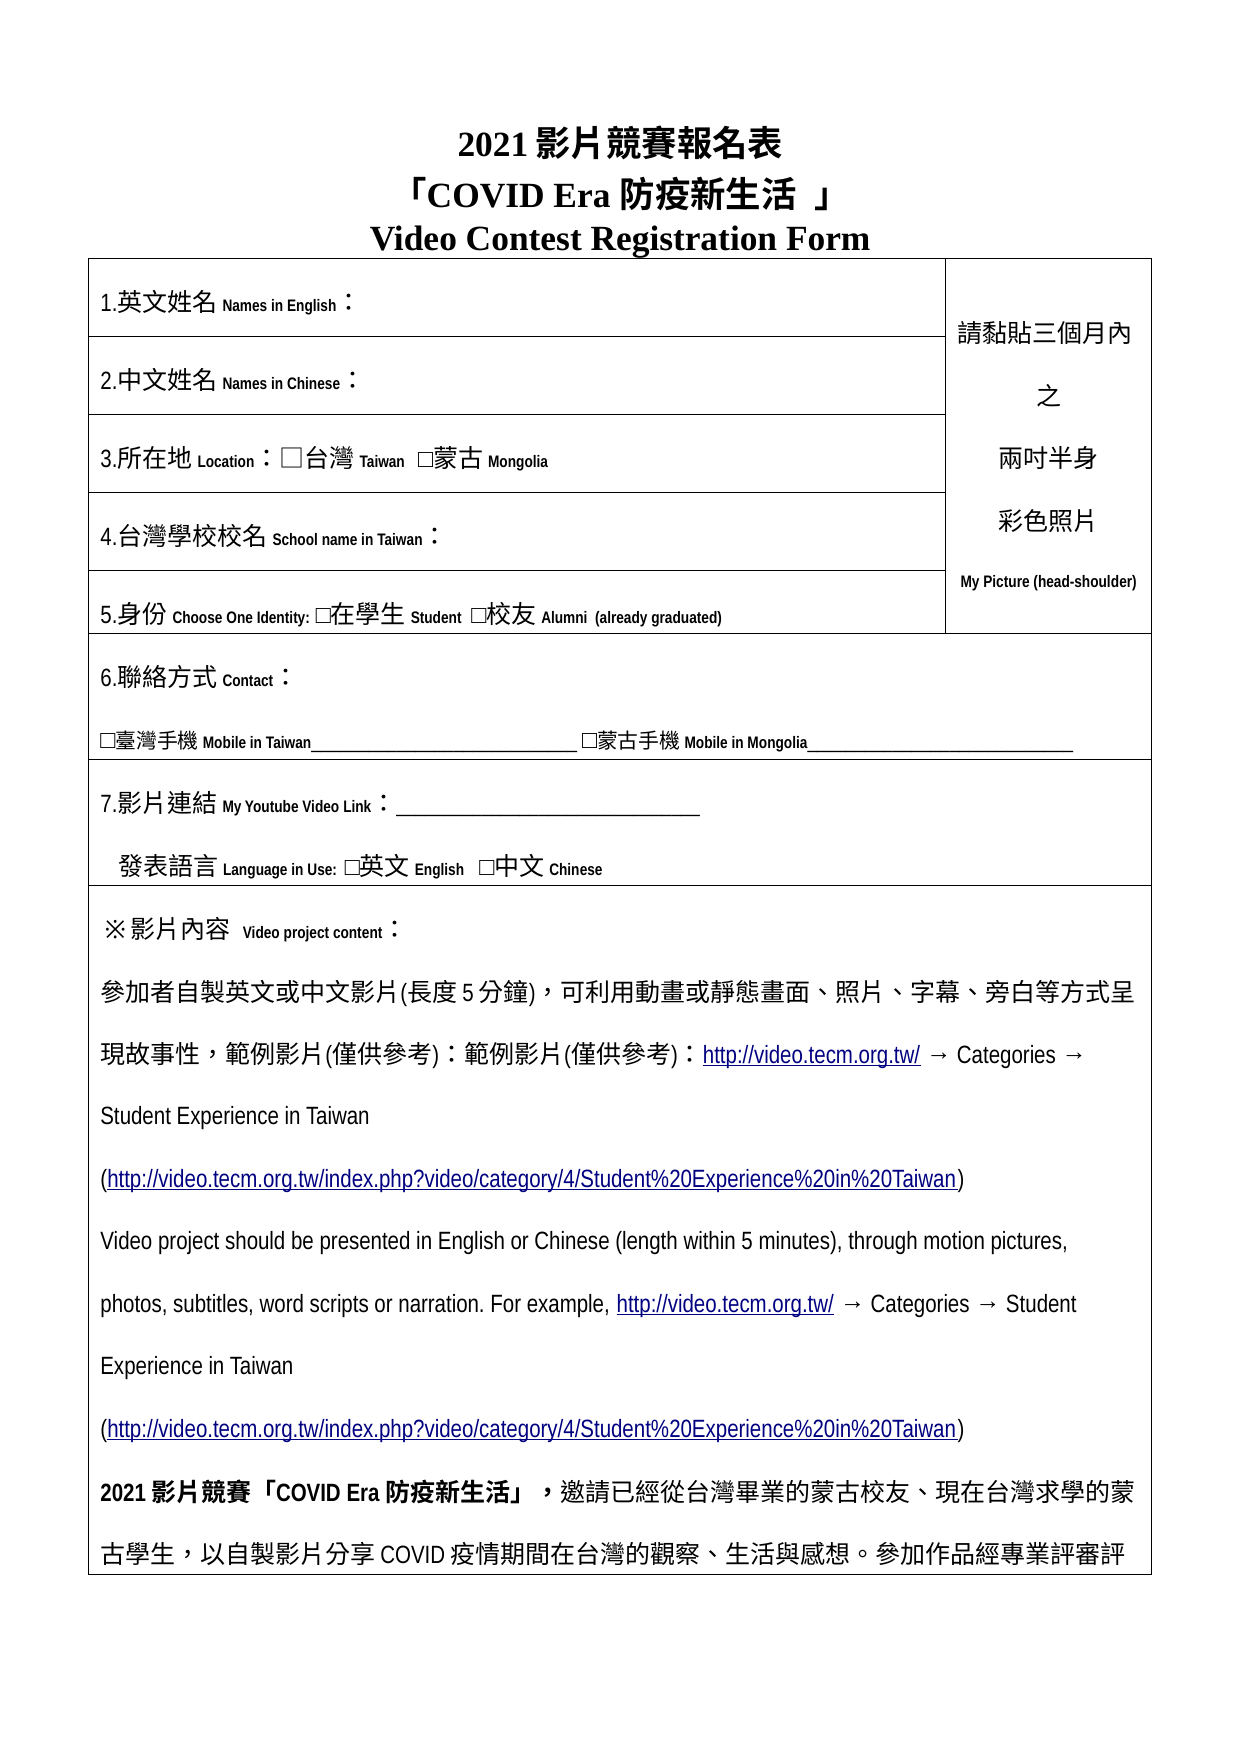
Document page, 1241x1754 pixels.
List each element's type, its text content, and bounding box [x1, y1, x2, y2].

table_header 請黏貼三個月內 之 兩吋半身 彩色照片 My Picture (head-shoulder) [946, 259, 1151, 633]
text 2021影片競賽報名表 [74, 115, 1167, 166]
table_cell ※影片內容 Video project content： 參加者自製英文或中文影片(長度5分鐘)，可利用動畫或靜態畫面、照片、字幕、旁白等方式呈現故事性，範例影片(僅供參考)：範例影片(僅供參考)：http://video.tecm.org.tw/ → Categories → Student Experience in Taiwan (http://video.tecm.org.tw/index.php?video/category/4/Student%20Experience%20in%20Taiwan) Video project should be presented in English or Chinese (length within 5 minutes), through motion pictures, photos, subtitles, word scripts or narration. For example, http://video.tecm.org.tw/ → Categories → Student Experience in Taiwan (http://video.tecm.org.tw/index.php?video/category/4/Student%20Experience%20in%20Taiwan) 2021影片競賽「COVID Era 防疫新生活」，邀請已經從台灣畢業的蒙古校友、現在台灣求學的蒙古學生，以自製影片分享COVID疫情期間在台灣的觀察、生活與感想。參加作品經專業評審評選優勝三名頒發獎勵金(第一名獲頒NT$6,000，第二名獲頒NT$5,000、第三名獲頒NT$4,000)。 "COVID Era” video contest 2021 is aimed to invite Mongolian nationals who once studied/ graduated from Taiwan’s universities or currently studying in Taiwan, to share their stories during the COVID period in Taiwan, based on observations, personal experiences and viewpoints, through a video project. Winners will be awarded with prizes: Champion NT$6,000 > Runner-up NT$5,000 > 3rd Place NT$4,000. [89, 1090, 1151, 1574]
table_cell 2.中文姓名Names in Chinese： [89, 337, 945, 414]
table_cell 4.台灣學校校名School name in Taiwan： [89, 493, 945, 569]
text 「COVID Era 防疫新生活 」 [74, 166, 1167, 217]
table_cell 3.所在地Location：□台灣Taiwan □蒙古Mongolia [89, 415, 945, 492]
table_cell 5.身份Choose One Identity: □在學生Student □校友Alumni (already graduated) [89, 571, 945, 633]
text Video Contest Registration Form [74, 217, 1167, 258]
table_cell 6.聯絡方式Contact： □臺灣手機Mobile in Taiwan____________________________ □蒙古手機Mobile in Mongolia____________________________ [89, 634, 1151, 640]
table_header 1.英文姓名Names in English： [89, 259, 945, 336]
